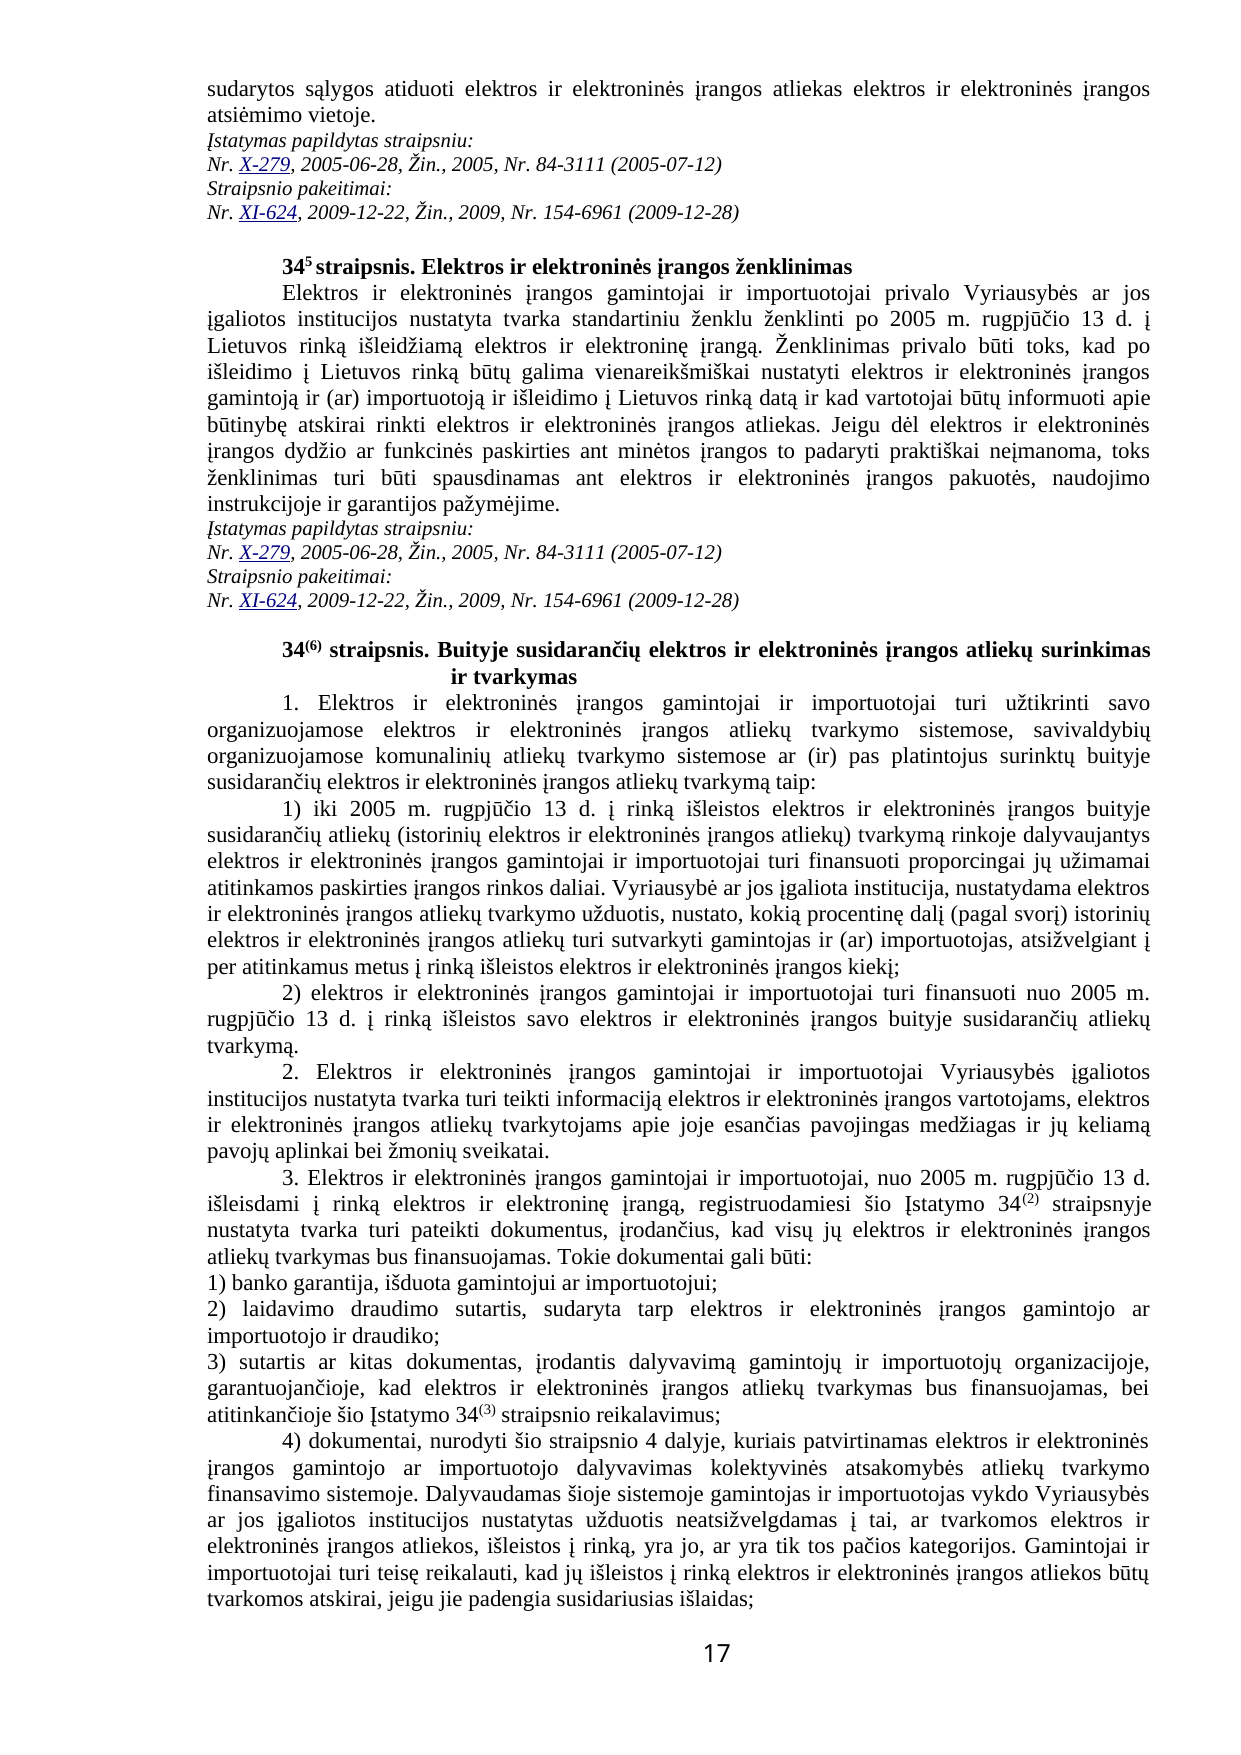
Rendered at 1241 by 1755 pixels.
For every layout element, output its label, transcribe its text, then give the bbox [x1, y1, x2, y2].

text 34(6) straipsnis. Buityje susidarančių elektros ir elektroninės įrangos atliekų surinkimas ir tvarkymas [282, 637, 1152, 689]
text Nr. X-279, 2005-06-28, Žin., 2005, Nr. 84-3111 (2005-07-12) [207, 152, 1152, 176]
text Straipsnio pakeitimai: [207, 176, 1152, 200]
text Nr. XI-624, 2009-12-22, Žin., 2009, Nr. 154-6961 (2009-12-28) [207, 588, 1152, 612]
text 2. Elektros ir elektroninės įrangos gamintojai ir importuotojai Vyriausybės įgaliotos institucijos nustatyta tvarka turi teikti informaciją elektros ir elektroninės įrangos vartotojams, elektros ir elektroninės įrangos atliekų tvarkytojams apie joje esančias pavojingas medžiagas ir jų keliamą pavojų aplinkai bei žmonių sveikatai. [207, 1058, 1152, 1164]
text Įstatymas papildytas straipsniu: [207, 516, 1152, 540]
text 1) iki 2005 m. rugpjūčio 13 d. į rinką išleistos elektros ir elektroninės įrangos buityje susidarančių atliekų (istorinių elektros ir elektroninės įrangos atliekų) tvarkymą rinkoje dalyvaujantys elektros ir elektroninės įrangos gamintojai ir importuotojai turi finansuoti proporcingai jų užimamai atitinkamos paskirties įrangos rinkos daliai. Vyriausybė ar jos įgaliota institucija, nustatydama elektros ir elektroninės įrangos atliekų tvarkymo užduotis, nustato, kokią procentinę dalį (pagal svorį) istorinių elektros ir elektroninės įrangos atliekų turi sutvarkyti gamintojas ir (ar) importuotojas, atsižvelgiant į per atitinkamus metus į rinką išleistos elektros ir elektroninės įrangos kiekį; [207, 795, 1152, 979]
text sudarytos sąlygos atiduoti elektros ir elektroninės įrangos atliekas elektros ir elektroninės įrangos atsiėmimo vietoje. [207, 75, 1152, 128]
text Nr. XI-624, 2009-12-22, Žin., 2009, Nr. 154-6961 (2009-12-28) [207, 200, 1152, 224]
text 1. Elektros ir elektroninės įrangos gamintojai ir importuotojai turi užtikrinti savo organizuojamose elektros ir elektroninės įrangos atliekų tvarkymo sistemose, savivaldybių organizuojamose komunalinių atliekų tvarkymo sistemose ar (ir) pas platintojus surinktų buityje susidarančių elektros ir elektroninės įrangos atliekų tvarkymą taip: [207, 689, 1152, 795]
text Straipsnio pakeitimai: [207, 564, 1152, 588]
text 2) laidavimo draudimo sutartis, sudaryta tarp elektros ir elektroninės įrangos gamintojo ar importuotojo ir draudiko; [207, 1295, 1151, 1348]
text Įstatymas papildytas straipsniu: [207, 128, 1152, 152]
text 2) elektros ir elektroninės įrangos gamintojai ir importuotojai turi finansuoti nuo 2005 m. rugpjūčio 13 d. į rinką išleistos savo elektros ir elektroninės įrangos buityje susidarančių atliekų tvarkymą. [207, 979, 1152, 1058]
text Nr. X-279, 2005-06-28, Žin., 2005, Nr. 84-3111 (2005-07-12) [207, 540, 1152, 564]
text 4) dokumentai, nurodyti šio straipsnio 4 dalyje, kuriais patvirtinamas elektros ir elektroninės įrangos gamintojo ar importuotojo dalyvavimas kolektyvinės atsakomybės atliekų tvarkymo finansavimo sistemoje. Dalyvaudamas šioje sistemoje gamintojas ir importuotojas vykdo Vyriausybės ar jos įgaliotos institucijos nustatytas užduotis neatsižvelgdamas į tai, ar tvarkomos elektros ir elektroninės įrangos atliekos, išleistos į rinką, yra jo, ar yra tik tos pačios kategorijos. Gamintojai ir importuotojai turi teisę reikalauti, kad jų išleistos į rinką elektros ir elektroninės įrangos atliekos būtų tvarkomos atskirai, jeigu jie padengia susidariusias išlaidas; [207, 1427, 1151, 1612]
text 3. Elektros ir elektroninės įrangos gamintojai ir importuotojai, nuo 2005 m. rugpjūčio 13 d. išleisdami į rinką elektros ir elektroninę įrangą, registruodamiesi šio Įstatymo 34(2) straipsnyje nustatyta tvarka turi pateikti dokumentus, įrodančius, kad visų jų elektros ir elektroninės įrangos atliekų tvarkymas bus finansuojamas. Tokie dokumentai gali būti: [207, 1164, 1152, 1269]
text 3) sutartis ar kitas dokumentas, įrodantis dalyvavimą gamintojų ir importuotojų organizacijoje, garantuojančioje, kad elektros ir elektroninės įrangos atliekų tvarkymas bus finansuojamas, bei atitinkančioje šio Įstatymo 34(3) straipsnio reikalavimus; [207, 1348, 1151, 1427]
text Elektros ir elektroninės įrangos gamintojai ir importuotojai privalo Vyriausybės ar jos įgaliotos institucijos nustatyta tvarka standartiniu ženklu ženklinti po 2005 m. rugpjūčio 13 d. į Lietuvos rinką išleidžiamą elektros ir elektroninę įrangą. Ženklinimas privalo būti toks, kad po išleidimo į Lietuvos rinką būtų galima vienareikšmiškai nustatyti elektros ir elektroninės įrangos gamintoją ir (ar) importuotoją ir išleidimo į Lietuvos rinką datą ir kad vartotojai būtų informuoti apie būtinybę atskirai rinkti elektros ir elektroninės įrangos atliekas. Jeigu dėl elektros ir elektroninės įrangos dydžio ar funkcinės paskirties ant minėtos įrangos to padaryti praktiškai neįmanoma, toks ženklinimas turi būti spausdinamas ant elektros ir elektroninės įrangos pakuotės, naudojimo instrukcijoje ir garantijos pažymėjime. [207, 279, 1152, 516]
text 1) banko garantija, išduota gamintojui ar importuotojui; [207, 1269, 1151, 1295]
text 345 straipsnis. Elektros ir elektroninės įrangos ženklinimas [207, 253, 1152, 279]
